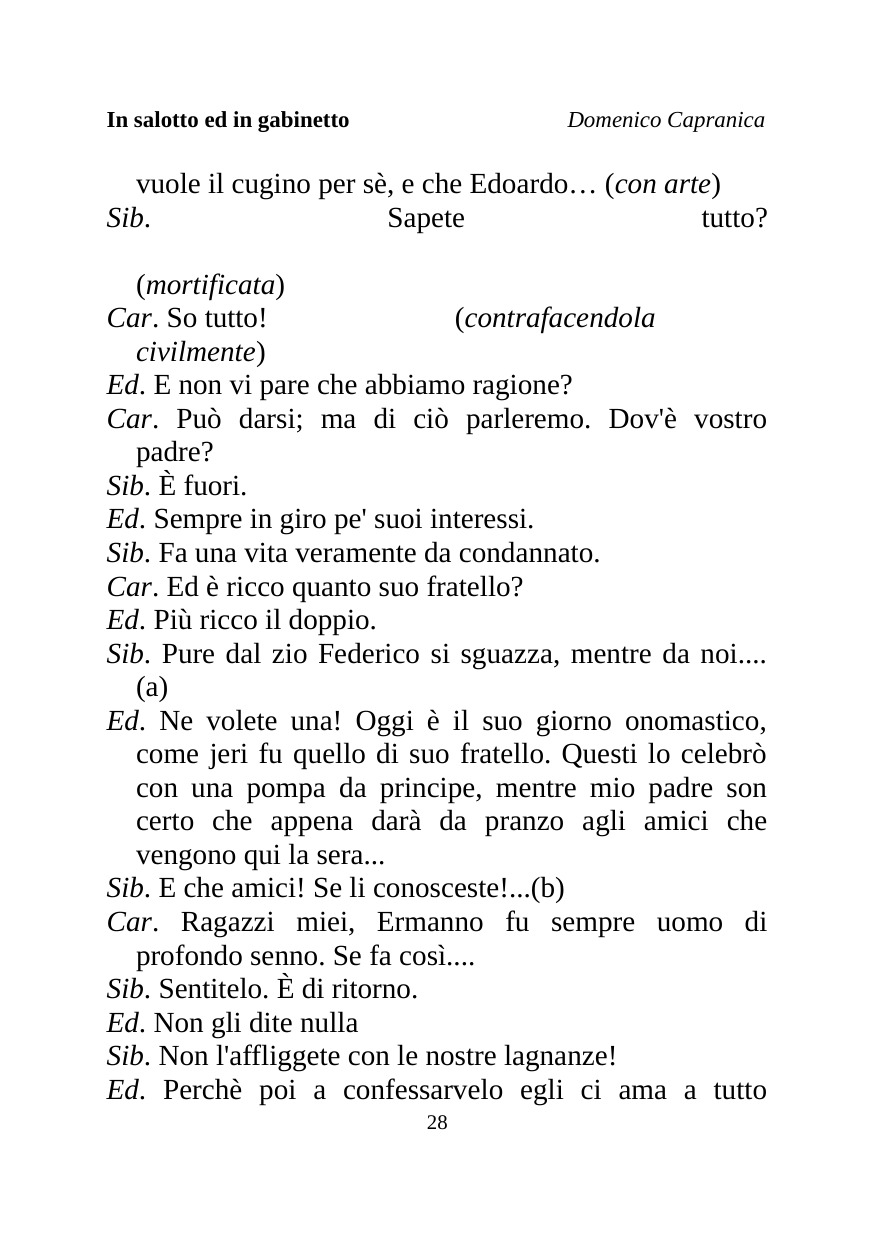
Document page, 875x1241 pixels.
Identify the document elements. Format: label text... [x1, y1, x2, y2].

text Ed. Non gli dite nulla [106, 1005, 768, 1038]
text Sib. È fuori. [106, 468, 768, 502]
text Sib. Pure dal zio Federico si sguazza, mentre da noi....(a) [106, 636, 768, 703]
text Car. Ragazzi miei, Ermanno fu sempre uomo di profondo senno. Se fa così.... [106, 904, 768, 971]
text Car. Ed è ricco quanto suo fratello? [106, 569, 768, 602]
text Ed. Perchè poi a confessarvelo egli ci ama a tutto [106, 1072, 768, 1105]
text Ed. Sempre in giro pe' suoi interessi. [106, 502, 768, 535]
text Sib. Non l'affliggete con le nostre lagnanze! [106, 1038, 768, 1072]
text Ed. Più ricco il doppio. [106, 602, 768, 636]
text Ed. Ne volete una! Oggi è il suo giorno onomastico, come jeri fu quello di suo fratello. Questi lo celebrò con una pompa da principe, mentre mio padre son certo che appena darà da pranzo agli amici che vengono qui la sera... [106, 703, 768, 871]
text Car. Può darsi; ma di ciò parleremo. Dov'è vostro padre? [106, 401, 768, 468]
text Sib. E che amici! Se li conosceste!...(b) [106, 871, 768, 904]
text Car. So tutto! (contrafacendola civilmente) [106, 300, 768, 367]
text Sib. Fa una vita veramente da condannato. [106, 535, 768, 569]
text Sib. Sapete tutto? (mortificata) [106, 200, 768, 300]
text Sib. Sentitelo. È di ritorno. [106, 971, 768, 1005]
text vuole il cugino per sè, e che Edoardo… (con arte) [106, 166, 768, 200]
text Ed. E non vi pare che abbiamo ragione? [106, 367, 768, 401]
